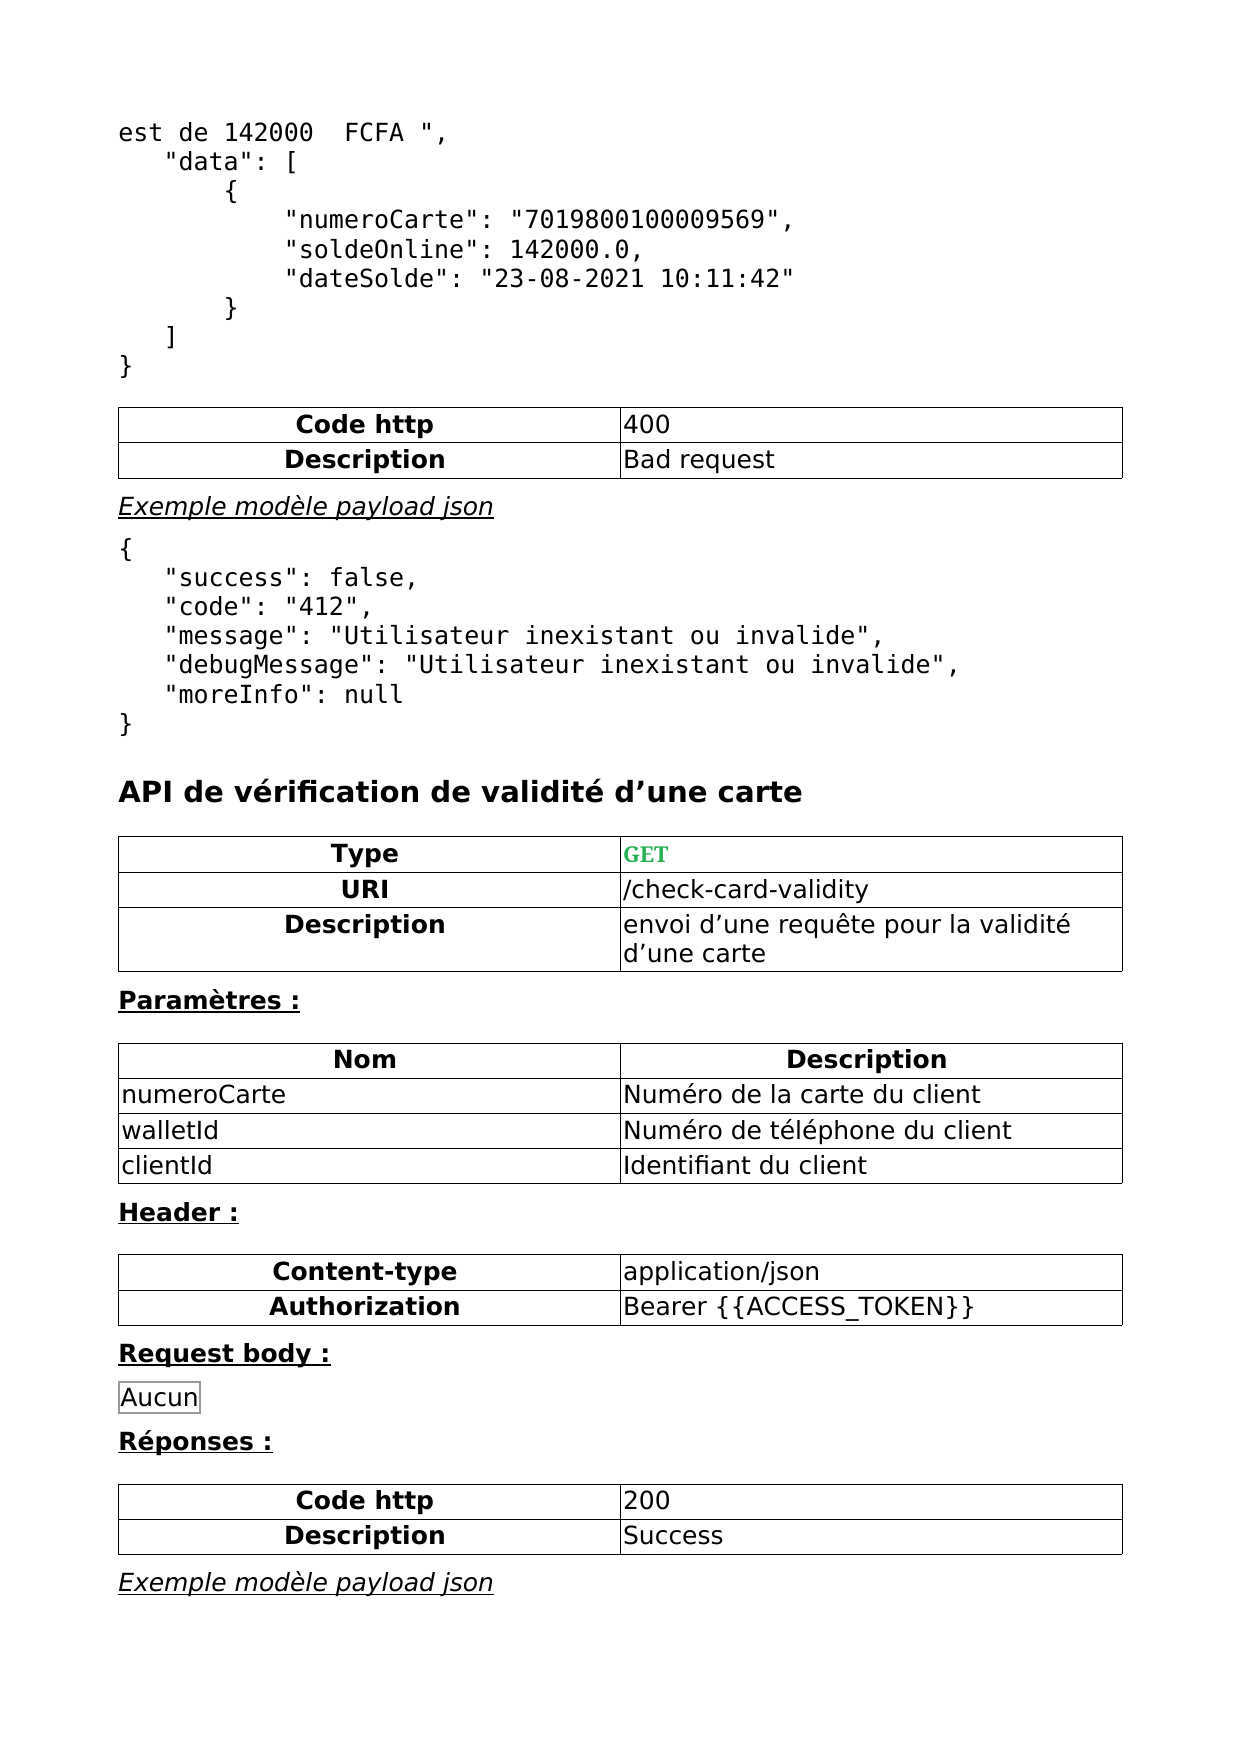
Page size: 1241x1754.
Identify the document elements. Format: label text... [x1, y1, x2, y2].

text { "success": false, "code": "412", "message": "Utilisateur inexistant ou invalide", "debugMessage": "Utilisateur inexistant ou invalide", "moreInfo": null } [118, 534, 1122, 738]
text Exemple modèle payload json [118, 492, 1122, 521]
table_cell Description [119, 443, 620, 477]
table_header Nom [119, 1044, 620, 1078]
table_header Code http [119, 1485, 620, 1518]
subtitle API de vérification de validité d’une carte [118, 775, 1122, 809]
table_cell Bearer {{ACCESS_TOKEN}} [621, 1291, 1122, 1324]
table_cell URI [119, 873, 620, 907]
table_header 400 [621, 408, 1122, 442]
text est de 142000 FCFA ", "data": [ { "numeroCarte": "7019800100009569", "soldeOnline": 142000.0, "dateSolde": "23-08-2021 10:11:42" } ] } [118, 118, 1122, 381]
text Paramètres : [118, 986, 1122, 1015]
table_header 200 [621, 1485, 1122, 1518]
table_header Description [621, 1044, 1122, 1078]
table_cell Authorization [119, 1291, 620, 1324]
table_cell walletId [119, 1114, 620, 1148]
table_cell /check-card-validity [621, 873, 1122, 907]
table_header application/json [621, 1255, 1122, 1289]
text Réponses : [118, 1427, 1122, 1456]
table_cell numeroCarte [119, 1079, 620, 1113]
text Aucun [120, 1383, 199, 1412]
table_cell Numéro de la carte du client [621, 1079, 1122, 1113]
table_cell Identifiant du client [621, 1149, 1122, 1183]
table_cell Description [119, 1520, 620, 1554]
text Exemple modèle payload json [118, 1568, 1122, 1598]
table_cell envoi d’une requête pour la validité d’une carte [621, 908, 1122, 971]
table_cell clientId [119, 1149, 620, 1183]
text Header : [118, 1198, 1122, 1227]
text [201, 1381, 1122, 1414]
table_header Content-type [119, 1255, 620, 1289]
table_cell Numéro de téléphone du client [621, 1114, 1122, 1148]
text Request body : [118, 1339, 1122, 1369]
table_cell Success [621, 1520, 1122, 1554]
table_cell Bad request [621, 443, 1122, 477]
table_header GET [621, 837, 1122, 872]
table_cell Description [119, 908, 620, 971]
table_header Code http [119, 408, 620, 442]
table_header Type [119, 837, 620, 872]
